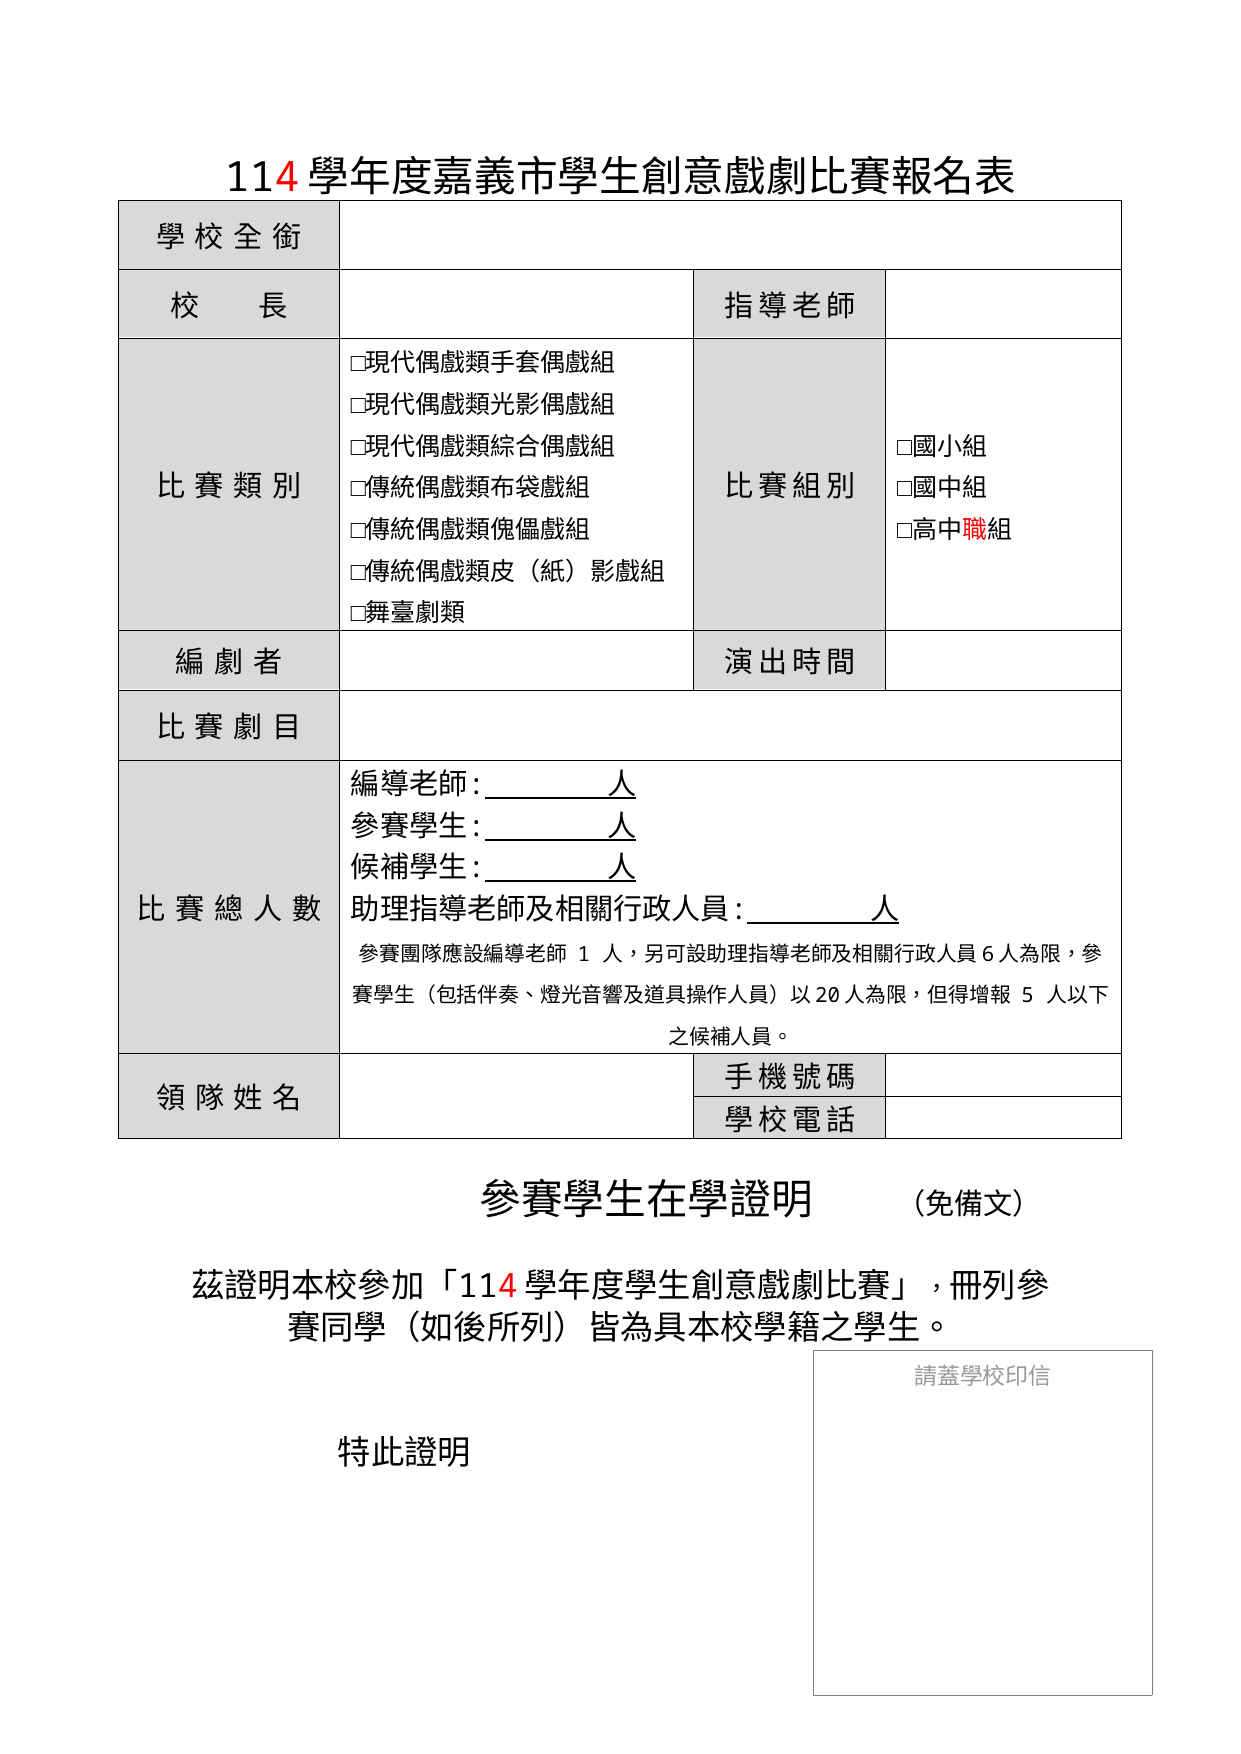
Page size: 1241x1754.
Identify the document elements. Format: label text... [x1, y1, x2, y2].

table_cell [340, 270, 693, 337]
text 茲證明本校參加「114學年度學生創意戲劇比賽」，冊列參賽同學（如後所列）皆為具本校學籍之學生。 [187, 1264, 1053, 1348]
text 特此證明 [187, 1431, 813, 1473]
table_cell [886, 1097, 1121, 1138]
table_cell 指導老師 [694, 270, 885, 337]
text 114學年度嘉義市學生創意戲劇比賽報名表 [187, 158, 1053, 200]
table_cell 比賽總人數 [119, 761, 339, 1053]
table_cell 比賽類別 [119, 339, 339, 630]
table_cell [340, 691, 1121, 760]
table_cell 編劇者 [119, 631, 339, 689]
table_header 學校全銜 [119, 201, 339, 269]
table_cell [886, 1054, 1121, 1096]
table_cell [340, 631, 693, 689]
table_cell [340, 1054, 693, 1138]
table_cell □現代偶戲類手套偶戲組 □現代偶戲類光影偶戲組 □現代偶戲類綜合偶戲組 □傳統偶戲類布袋戲組 □傳統偶戲類傀儡戲組 □傳統偶戲類皮（紙）影戲組 □舞臺劇類 [340, 339, 693, 630]
table_cell 演出時間 [694, 631, 885, 689]
table_cell 手機號碼 [694, 1054, 885, 1096]
table_cell 編導老師: 人 參賽學生: 人 候補學生: 人 助理指導老師及相關行政人員: 人 參賽團隊應設編導老師 1 人，另可設助理指導老師及相關行政人員6人為限，參賽學生（包括伴奏、燈光音響及道具操作人員）以20人為限，但得增報 5 人以下之候補人員。 [340, 761, 1121, 1053]
text 請蓋學校印信 [829, 1358, 1137, 1391]
table_cell [886, 631, 1121, 689]
text 參賽學生在學證明 （免備文） [187, 1181, 1053, 1223]
table_cell □國小組 □國中組 □高中職組 [886, 339, 1121, 630]
table_header [340, 201, 1121, 269]
table_cell 領隊姓名 [119, 1054, 339, 1138]
table_cell [886, 270, 1121, 337]
table_cell 比賽組別 [694, 339, 885, 630]
table_cell 比賽劇目 [119, 691, 339, 760]
table_cell 校長 [119, 270, 339, 337]
table_cell 學校電話 [694, 1097, 885, 1138]
